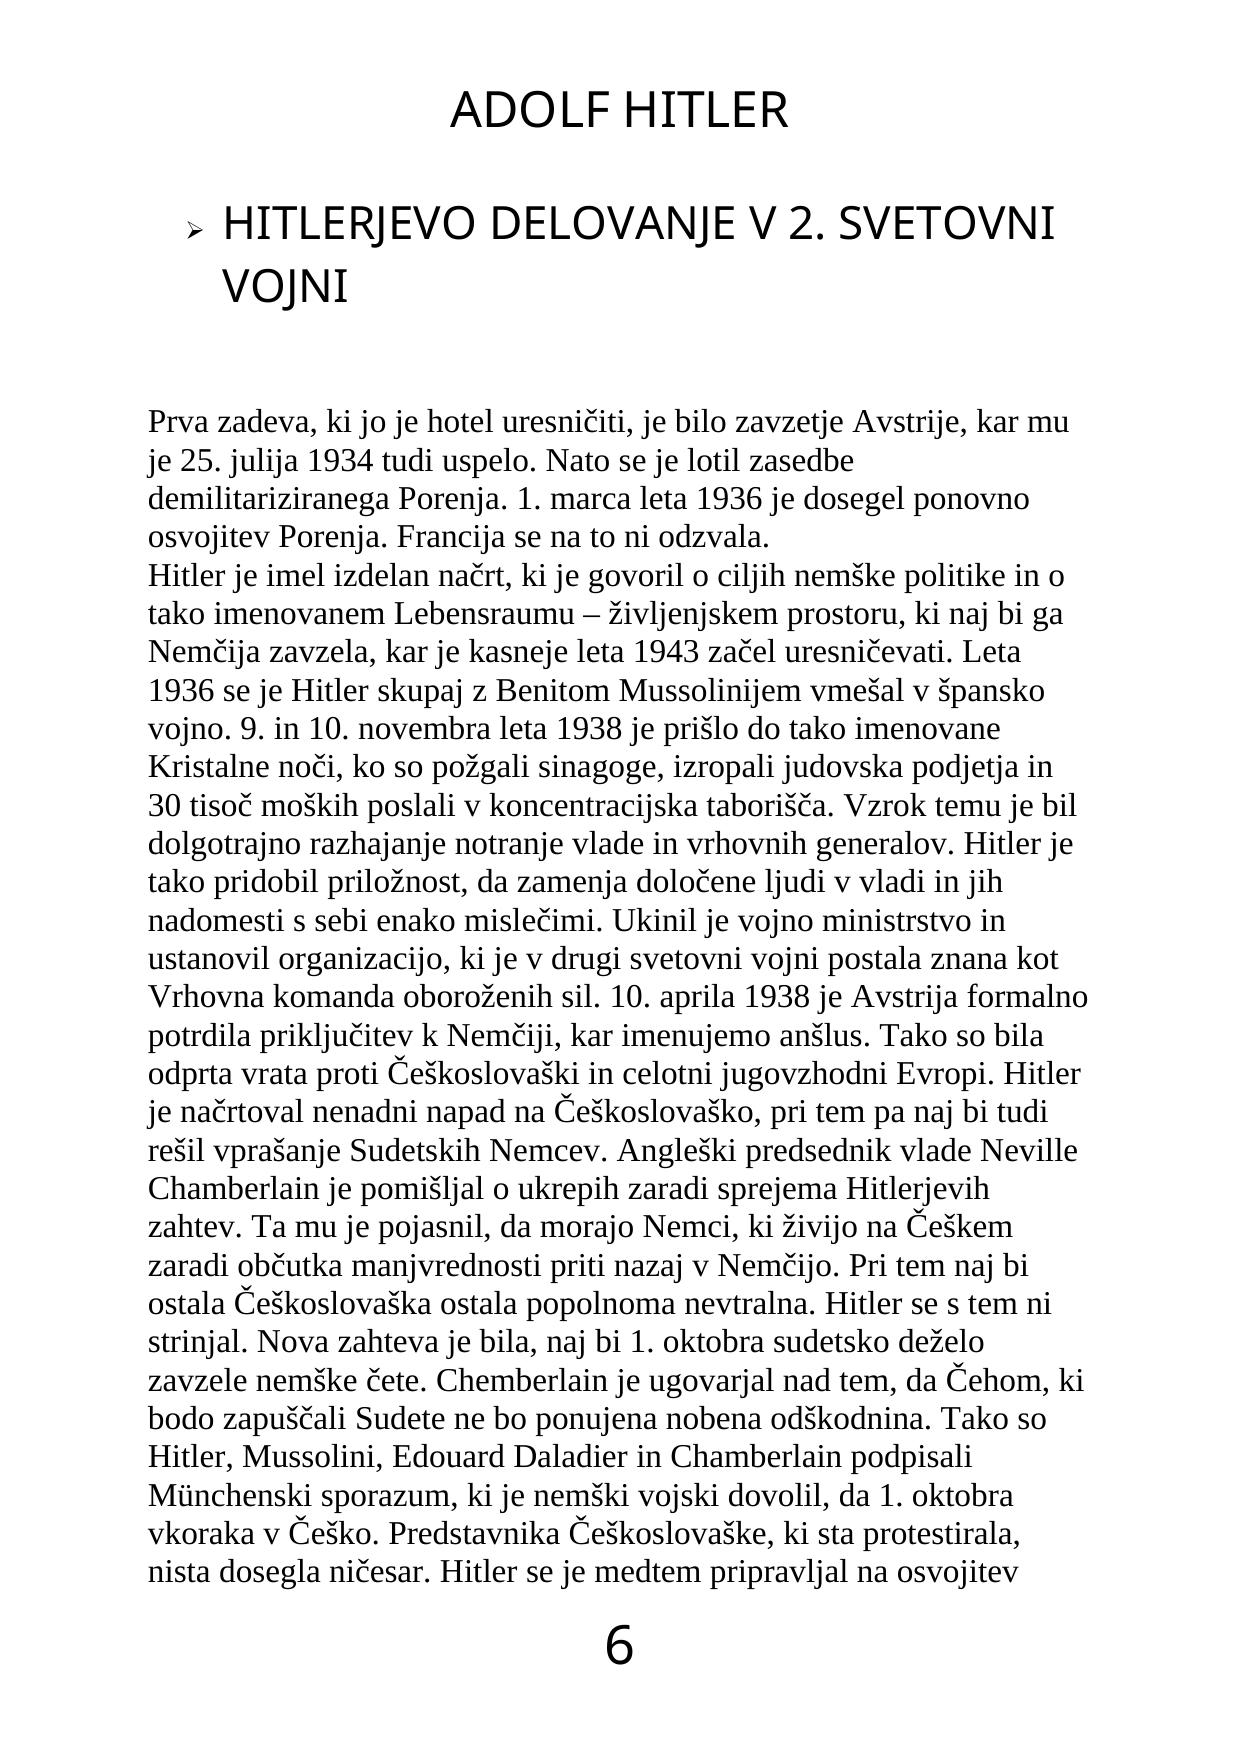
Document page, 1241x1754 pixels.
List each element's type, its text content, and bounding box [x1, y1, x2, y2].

text Hitler je imel izdelan načrt, ki je govoril o ciljih nemške politike in o tako imenovanem Lebensraumu – življenjskem prostoru, ki naj bi ga Nemčija zavzela, kar je kasneje leta 1943 začel uresničevati. Leta 1936 se je Hitler skupaj z Benitom Mussolinijem vmešal v špansko vojno. 9. in 10. novembra leta 1938 je prišlo do tako imenovane Kristalne noči, ko so požgali sinagoge, izropali judovska podjetja in 30 tisoč moških poslali v koncentracijska taborišča. Vzrok temu je bil dolgotrajno razhajanje notranje vlade in vrhovnih generalov. Hitler je tako pridobil priložnost, da zamenja določene ljudi v vladi in jih nadomesti s sebi enako mislečimi. Ukinil je vojno ministrstvo in ustanovil organizacijo, ki je v drugi svetovni vojni postala znana kot Vrhovna komanda oboroženih sil. 10. aprila 1938 je Avstrija formalno potrdila priključitev k Nemčiji, kar imenujemo anšlus. Tako so bila odprta vrata proti Češkoslovaški in celotni jugovzhodni Evropi. Hitler je načrtoval nenadni napad na Češkoslovaško, pri tem pa naj bi tudi rešil vprašanje Sudetskih Nemcev. Angleški predsednik vlade Neville Chamberlain je pomišljal o ukrepih zaradi sprejema Hitlerjevih zahtev. Ta mu je pojasnil, da morajo Nemci, ki živijo na Češkem zaradi občutka manjvrednosti priti nazaj v Nemčijo. Pri tem naj bi ostala Češkoslovaška ostala popolnoma nevtralna. Hitler se s tem ni strinjal. Nova zahteva je bila, naj bi 1. oktobra sudetsko deželo zavzele nemške čete. Chemberlain je ugovarjal nad tem, da Čehom, ki bodo zapuščali Sudete ne bo ponujena nobena odškodnina. Tako so Hitler, Mussolini, Edouard Daladier in Chamberlain podpisali Münchenski sporazum, ki je nemški vojski dovolil, da 1. oktobra vkoraka v Češko. Predstavnika Češkoslovaške, ki sta protestirala, nista dosegla ničesar. Hitler se je medtem pripravljal na osvojitev [148, 555, 1093, 1590]
text Prva zadeva, ki jo je hotel uresničiti, je bilo zavzetje Avstrije, kar mu je 25. julija 1934 tudi uspelo. Nato se je lotil zasedbe demilitariziranega Porenja. 1. marca leta 1936 je dosegel ponovno osvojitev Porenja. Francija se na to ni odzvala. [148, 402, 1093, 555]
list HITLERJEVO DELOVANJE V 2. SVETOVNI VOJNI [185, 191, 1093, 316]
